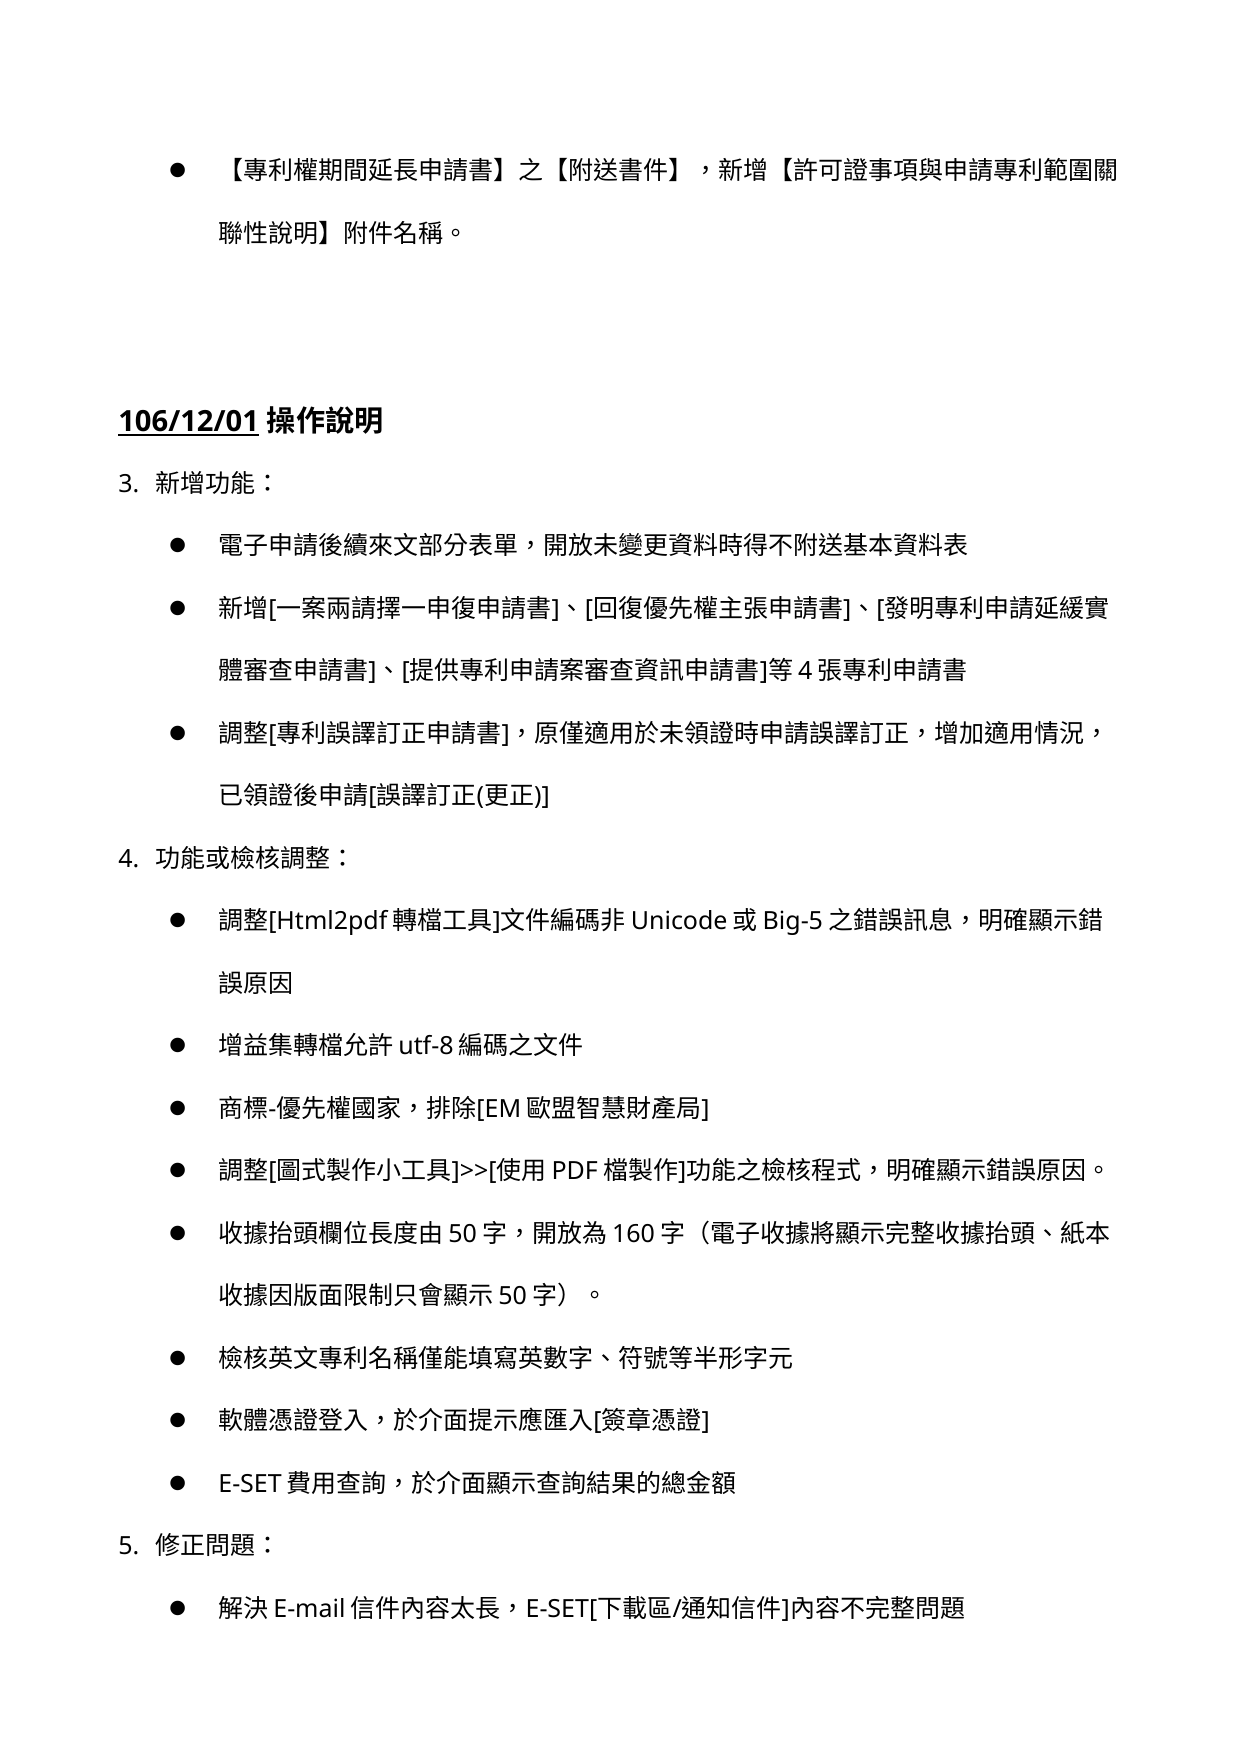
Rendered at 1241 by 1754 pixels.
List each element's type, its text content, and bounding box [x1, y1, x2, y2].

list 修正問題： [118, 1502, 1122, 1564]
list 解決E-mail信件內容太長，E-SET[下載區/通知信件]內容不完整問題 [168, 1564, 1122, 1627]
list E-SET費用查詢，於介面顯示查詢結果的總金額 [168, 1439, 1122, 1502]
list 檢核英文專利名稱僅能填寫英數字、符號等半形字元 [168, 1314, 1122, 1377]
list 功能或檢核調整： [118, 814, 1122, 877]
list 調整[圖式製作小工具]>>[使用PDF檔製作]功能之檢核程式，明確顯示錯誤原因。 [168, 1127, 1122, 1189]
list 軟體憑證登入，於介面提示應匯入[簽章憑證] [168, 1377, 1122, 1439]
text 106/12/01 操作說明 [118, 377, 1122, 439]
list 【專利權期間延長申請書】之【附送書件】，新增【許可證事項與申請專利範圍關聯性說明】附件名稱。 [168, 127, 1122, 252]
list 收據抬頭欄位長度由50字，開放為160字（電子收據將顯示完整收據抬頭、紙本收據因版面限制只會顯示50字）。 [168, 1189, 1122, 1314]
list 電子申請後續來文部分表單，開放未變更資料時得不附送基本資料表 [168, 502, 1122, 564]
list 調整[專利誤譯訂正申請書]，原僅適用於未領證時申請誤譯訂正，增加適用情況，已領證後申請[誤譯訂正(更正)] [168, 689, 1122, 814]
list 新增功能： [118, 439, 1122, 502]
list 新增[一案兩請擇一申復申請書]、[回復優先權主張申請書]、[發明專利申請延緩實體審查申請書]、[提供專利申請案審查資訊申請書]等4張專利申請書 [168, 564, 1122, 689]
list 調整[Html2pdf轉檔工具]文件編碼非Unicode或Big-5之錯誤訊息，明確顯示錯誤原因 [168, 877, 1122, 1002]
list 增益集轉檔允許utf-8編碼之文件 [168, 1002, 1122, 1064]
list 商標-優先權國家，排除[EM歐盟智慧財產局] [168, 1064, 1122, 1127]
